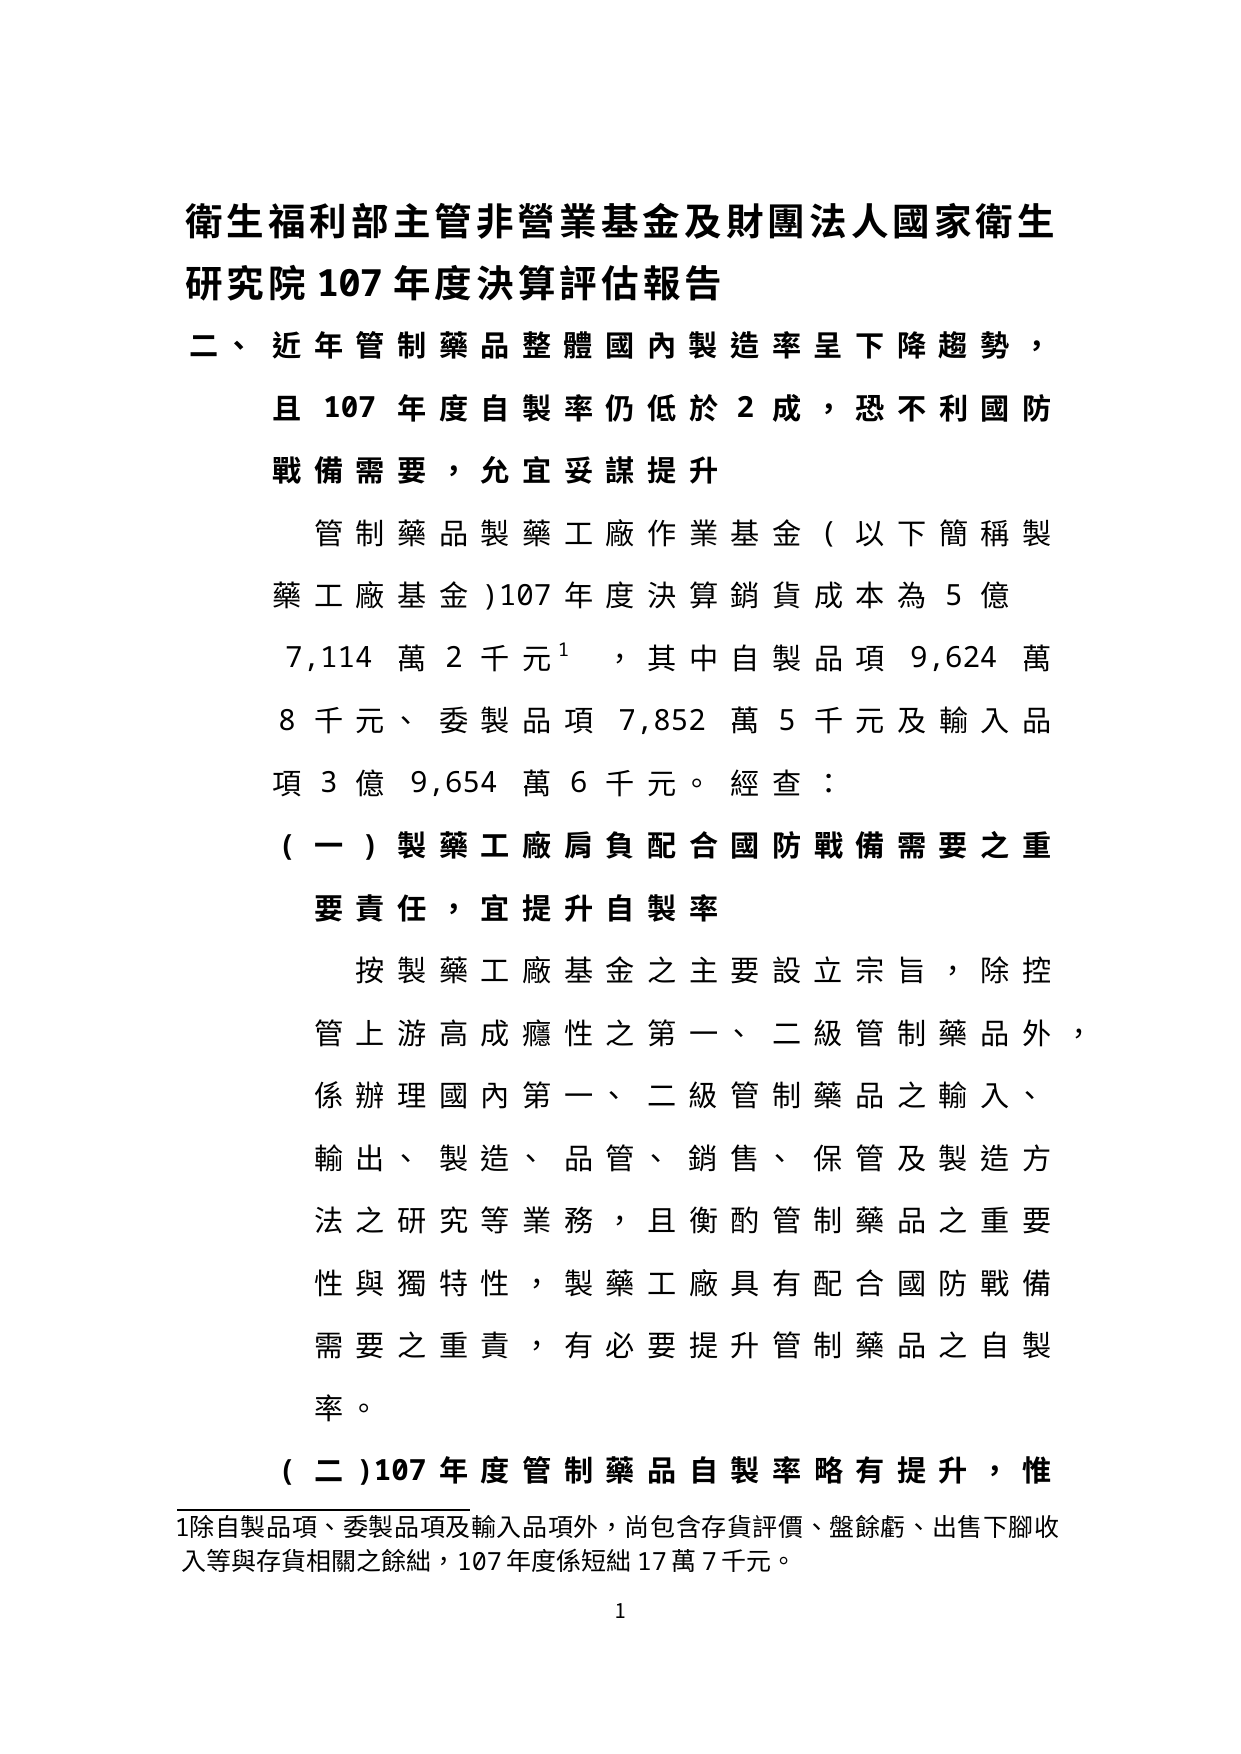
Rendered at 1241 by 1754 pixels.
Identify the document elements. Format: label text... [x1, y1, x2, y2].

text (一)製藥工廠肩負配合國防戰備需要之重要責任，宜提升自製率 [242, 802, 1058, 927]
text 管制藥品製藥工廠作業基金(以下簡稱製藥工廠基金)107年度決算銷貨成本為5億7,114萬2千元，其中自製品項9,624萬8千元、委製品項7,852萬5千元及輸入品項3億9,654萬6千元。經查： [242, 490, 1058, 802]
text 二、近年管制藥品整體國內製造率呈下降趨勢，且107年度自製率仍低於2成，恐不利國防戰備需要，允宜妥謀提升 [183, 302, 1058, 490]
text 按製藥工廠基金之主要設立宗旨，除控管上游高成癮性之第一、二級管制藥品外，係辦理國內第一、二級管制藥品之輸入、輸出、製造、品管、銷售、保管及製造方法之研究等業務，且衡酌管制藥品之重要性與獨特性，製藥工廠具有配合國防戰備需要之重責，有必要提升管制藥品之自製率。 [271, 927, 1058, 1427]
text 衛生福利部主管非營業基金及財團法人國家衛生研究院107年度決算評估報告 [183, 177, 1058, 302]
text 除自製品項、委製品項及輸入品項外，尚包含存貨評價、盤餘虧、出售下腳收入等與存貨相關之餘絀，107年度係短絀17萬7千元。 [174, 1510, 1063, 1577]
text (二)107年度管制藥品自製率略有提升，惟 [242, 1427, 1058, 1490]
